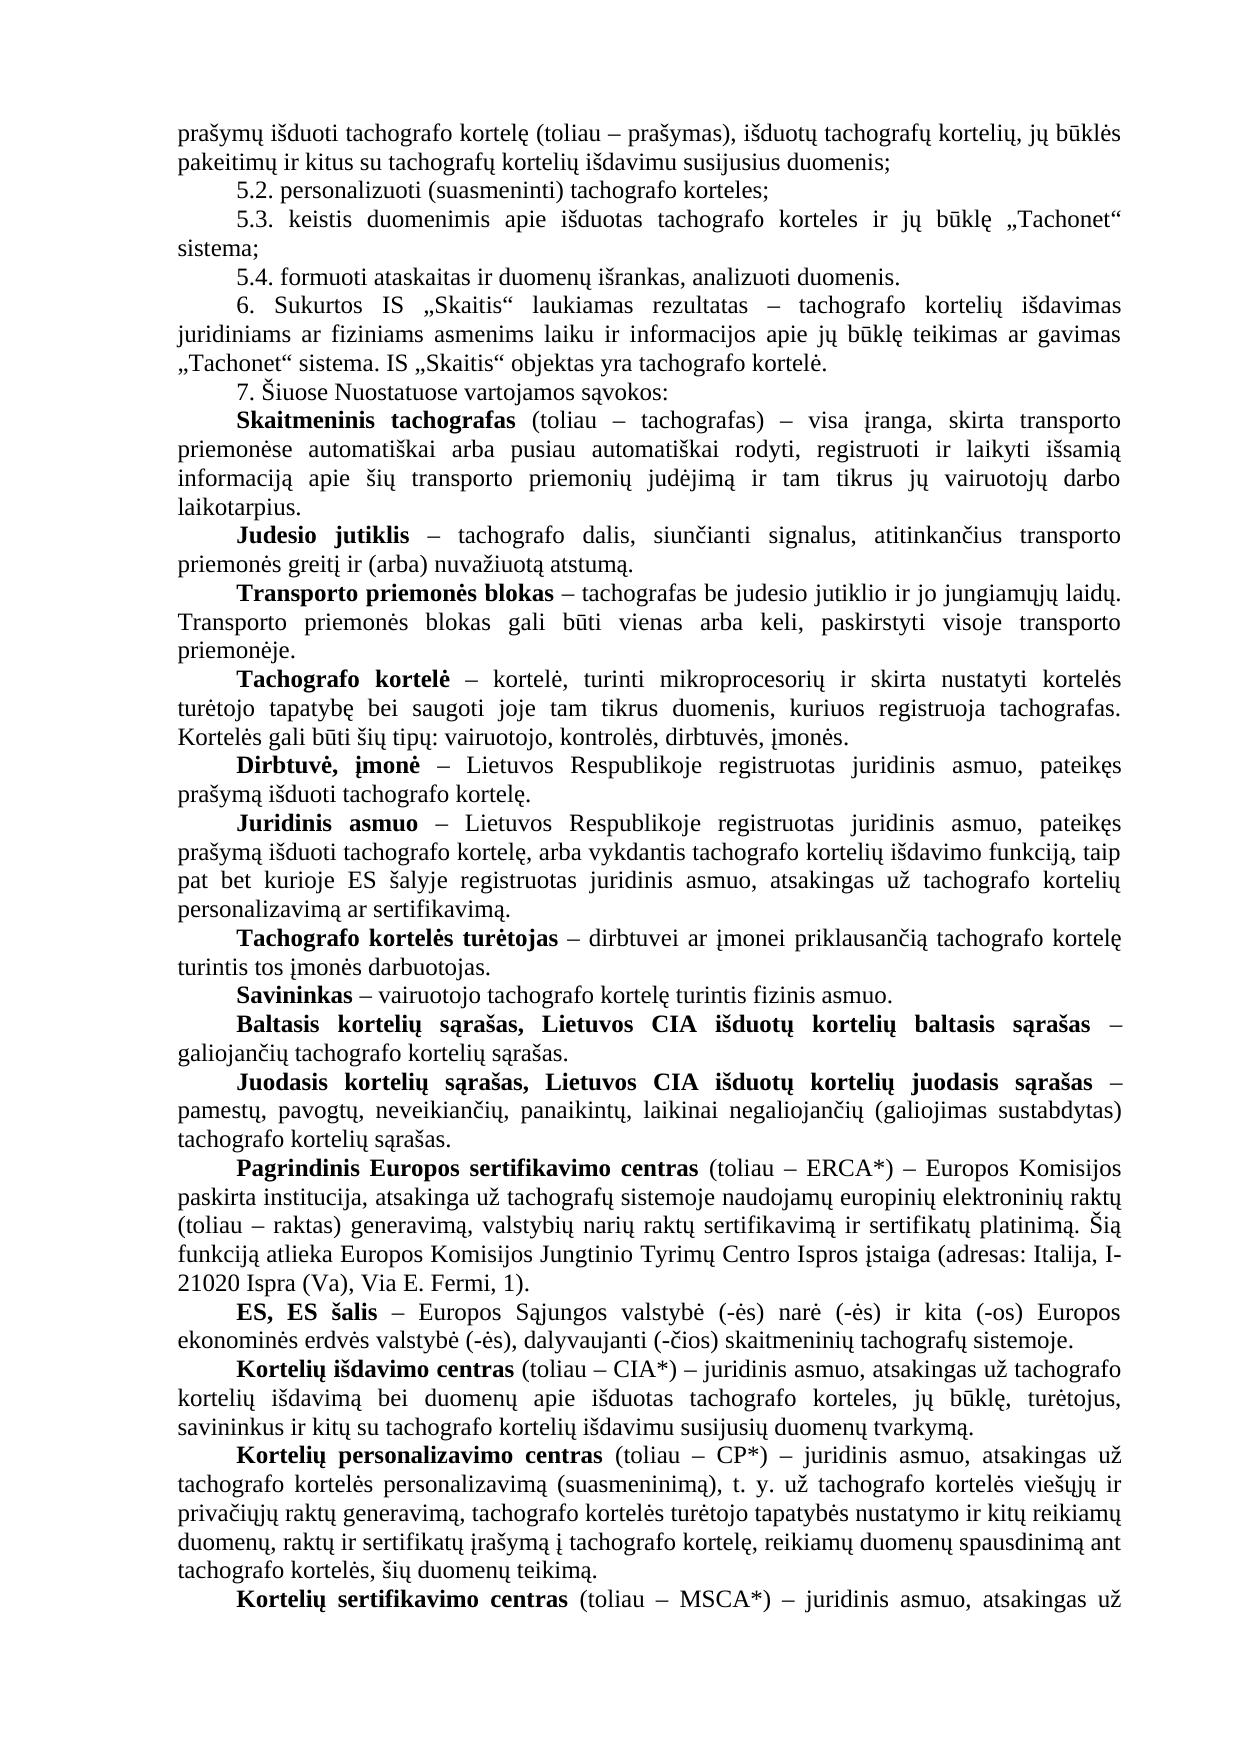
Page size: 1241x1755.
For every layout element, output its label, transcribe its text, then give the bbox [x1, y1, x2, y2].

text Tachografo kortelės turėtojas – dirbtuvei ar įmonei priklausančią tachografo kortelę turintis tos įmonės darbuotojas. [177, 923, 1122, 981]
text prašymų išduoti tachografo kortelę (toliau – prašymas), išduotų tachografų kortelių, jų būklės pakeitimų ir kitus su tachografų kortelių išdavimu susijusius duomenis; [177, 118, 1122, 176]
text Baltasis kortelių sąrašas, Lietuvos CIA išduotų kortelių baltasis sąrašas – galiojančių tachografo kortelių sąrašas. [177, 1009, 1122, 1067]
text 5.2. personalizuoti (suasmeninti) tachografo korteles; [177, 176, 1122, 204]
text Pagrindinis Europos sertifikavimo centras (toliau – ERCA*) – Europos Komisijos paskirta institucija, atsakinga už tachografų sistemoje naudojamų europinių elektroninių raktų (toliau – raktas) generavimą, valstybių narių raktų sertifikavimą ir sertifikatų platinimą. Šią funkciją atlieka Europos Komisijos Jungtinio Tyrimų Centro Ispros įstaiga (adresas: Italija, I-21020 Ispra (Va), Via E. Fermi, 1). [177, 1153, 1122, 1297]
text Transporto priemonės blokas – tachografas be judesio jutiklio ir jo jungiamųjų laidų. Transporto priemonės blokas gali būti vienas arba keli, paskirstyti visoje transporto priemonėje. [177, 578, 1122, 664]
text ES, ES šalis – Europos Sąjungos valstybė (-ės) narė (-ės) ir kita (-os) Europos ekonominės erdvės valstybė (-ės), dalyvaujanti (-čios) skaitmeninių tachografų sistemoje. [177, 1297, 1122, 1354]
text Skaitmeninis tachografas (toliau – tachografas) – visa įranga, skirta transporto priemonėse automatiškai arba pusiau automatiškai rodyti, registruoti ir laikyti išsamią informaciją apie šių transporto priemonių judėjimą ir tam tikrus jų vairuotojų darbo laikotarpius. [177, 406, 1122, 521]
text Tachografo kortelė – kortelė, turinti mikroprocesorių ir skirta nustatyti kortelės turėtojo tapatybę bei saugoti joje tam tikrus duomenis, kuriuos registruoja tachografas. Kortelės gali būti šių tipų: vairuotojo, kontrolės, dirbtuvės, įmonės. [177, 664, 1122, 751]
text 5.4. formuoti ataskaitas ir duomenų išrankas, analizuoti duomenis. [177, 262, 1122, 291]
text Savininkas – vairuotojo tachografo kortelę turintis fizinis asmuo. [177, 981, 1122, 1009]
text 7. Šiuose Nuostatuose vartojamos sąvokos: [177, 377, 1122, 406]
text Juridinis asmuo – Lietuvos Respublikoje registruotas juridinis asmuo, pateikęs prašymą išduoti tachografo kortelę, arba vykdantis tachografo kortelių išdavimo funkciją, taip pat bet kurioje ES šalyje registruotas juridinis asmuo, atsakingas už tachografo kortelių personalizavimą ar sertifikavimą. [177, 808, 1122, 923]
text Kortelių sertifikavimo centras (toliau – MSCA*) – juridinis asmuo, atsakingas už [177, 1584, 1122, 1613]
text Juodasis kortelių sąrašas, Lietuvos CIA išduotų kortelių juodasis sąrašas – pamestų, pavogtų, neveikiančių, panaikintų, laikinai negaliojančių (galiojimas sustabdytas) tachografo kortelių sąrašas. [177, 1067, 1122, 1153]
text Judesio jutiklis – tachografo dalis, siunčianti signalus, atitinkančius transporto priemonės greitį ir (arba) nuvažiuotą atstumą. [177, 521, 1122, 578]
text Kortelių išdavimo centras (toliau – CIA*) – juridinis asmuo, atsakingas už tachografo kortelių išdavimą bei duomenų apie išduotas tachografo korteles, jų būklę, turėtojus, savininkus ir kitų su tachografo kortelių išdavimu susijusių duomenų tvarkymą. [177, 1354, 1122, 1441]
text 5.3. keistis duomenimis apie išduotas tachografo korteles ir jų būklę „Tachonet“ sistema; [177, 204, 1122, 262]
text Kortelių personalizavimo centras (toliau – CP*) – juridinis asmuo, atsakingas už tachografo kortelės personalizavimą (suasmeninimą), t. y. už tachografo kortelės viešųjų ir privačiųjų raktų generavimą, tachografo kortelės turėtojo tapatybės nustatymo ir kitų reikiamų duomenų, raktų ir sertifikatų įrašymą į tachografo kortelę, reikiamų duomenų spausdinimą ant tachografo kortelės, šių duomenų teikimą. [177, 1441, 1122, 1584]
text 6. Sukurtos IS „Skaitis“ laukiamas rezultatas – tachografo kortelių išdavimas juridiniams ar fiziniams asmenims laiku ir informacijos apie jų būklę teikimas ar gavimas „Tachonet“ sistema. IS „Skaitis“ objektas yra tachografo kortelė. [177, 291, 1122, 377]
text Dirbtuvė, įmonė – Lietuvos Respublikoje registruotas juridinis asmuo, pateikęs prašymą išduoti tachografo kortelę. [177, 751, 1122, 808]
